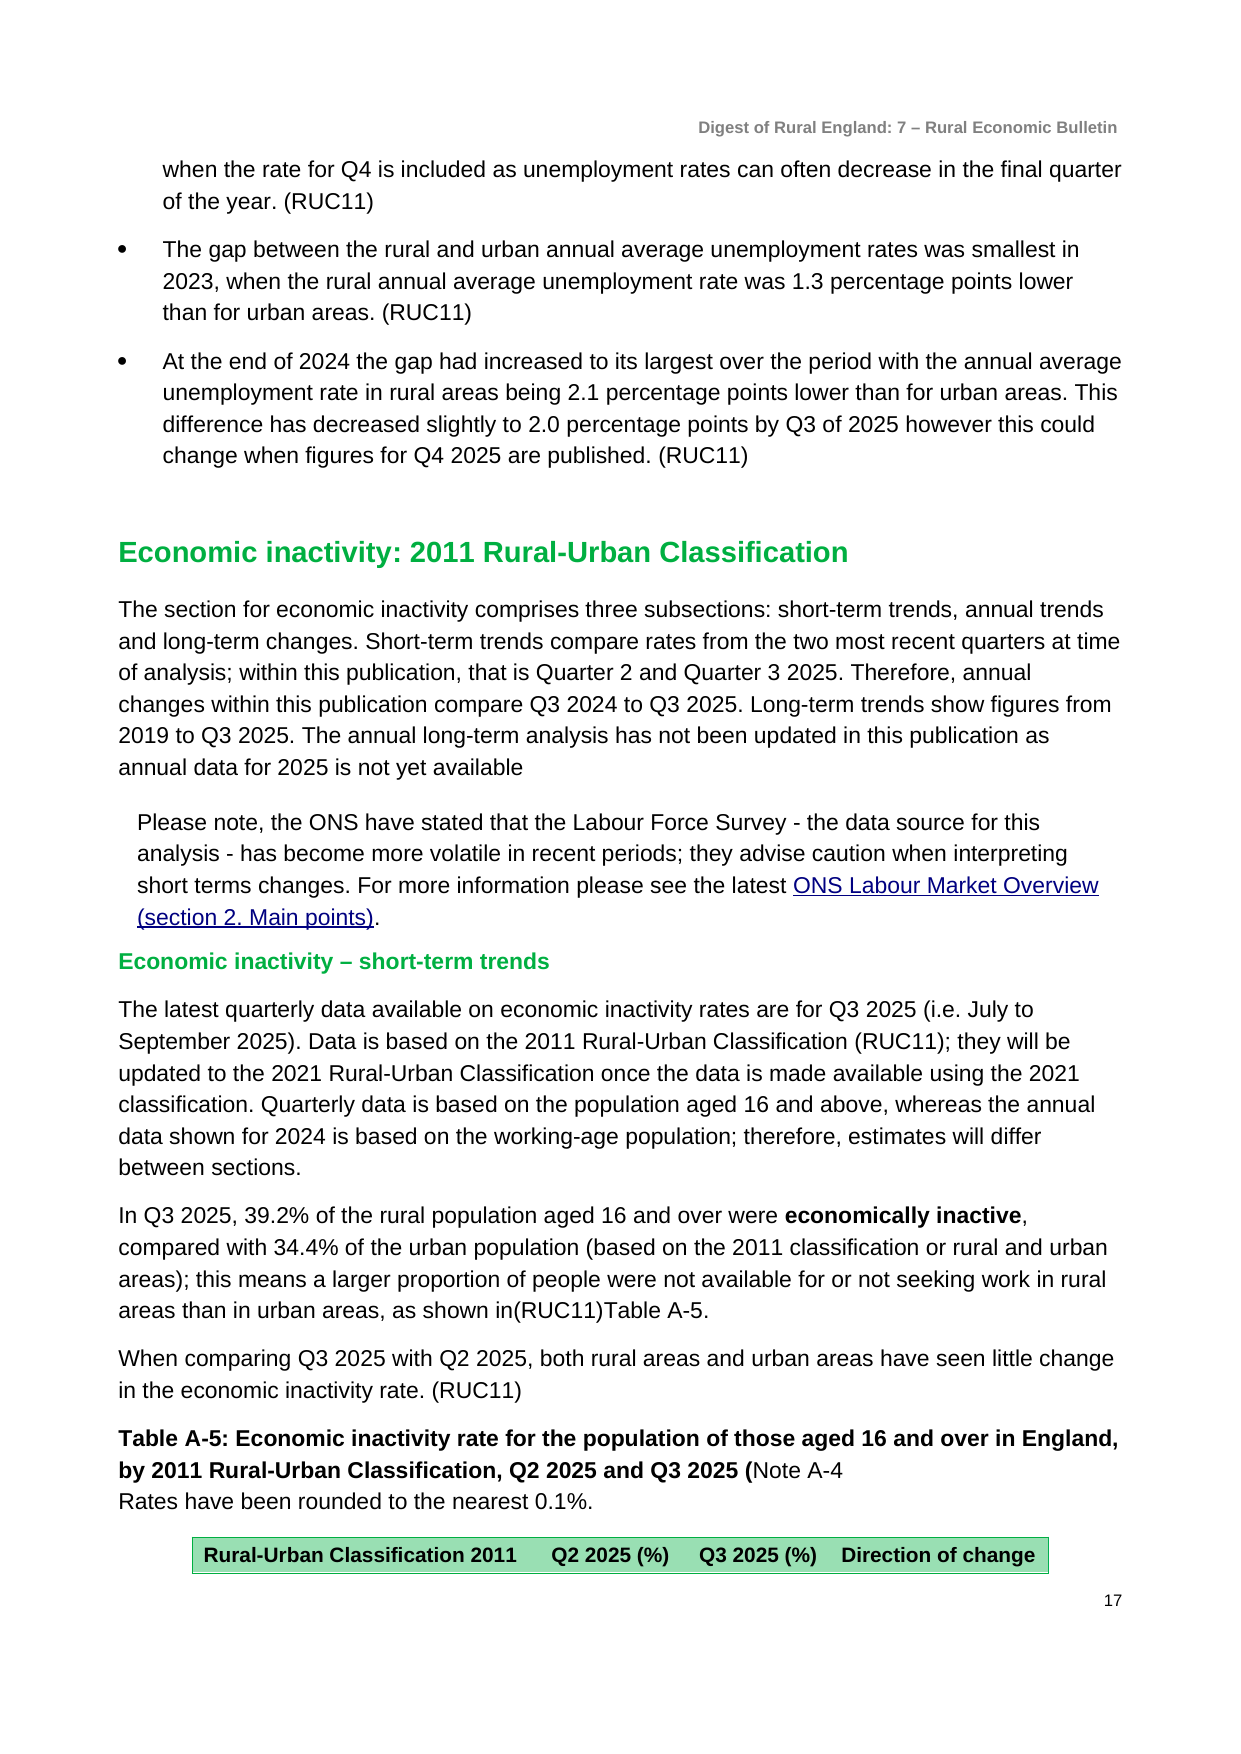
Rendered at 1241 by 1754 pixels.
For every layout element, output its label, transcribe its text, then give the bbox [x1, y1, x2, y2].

table_header Q2 2025 (%) [533, 1538, 681, 1572]
list At the end of 2024 the gap had increased to its largest over the period with the annual average unemployment rate in rural areas being 2.1 percentage points lower than for urban areas. This difference has decreased slightly to 2.0 percentage points by Q3 of 2025 however this could change when figures for Q4 2025 are published. (RUC11) [118, 348, 1122, 469]
text The latest quarterly data available on economic inactivity rates are for Q3 2025 (i.e. July to September 2025). Data is based on the 2011 Rural-Urban Classification (RUC11); they will be updated to the 2021 Rural-Urban Classification once the data is made available using the 2021 classification. Quarterly data is based on the population aged 16 and above, whereas the annual data shown for 2024 is based on the working-age population; therefore, estimates will differ between sections. [118, 996, 1122, 1181]
table_header Q3 2025 (%) [681, 1538, 828, 1572]
table_header Direction of change [828, 1538, 1048, 1572]
table_header Rural-Urban Classification 2011 [193, 1538, 533, 1572]
text Table A‑5: Economic inactivity rate for the population of those aged 16 and over in England, by 2011 Rural-Urban Classification, Q2 2025 and Q3 2025 (Note A-8, Note A-10, Note A-11) [118, 1425, 1122, 1483]
text Economic inactivity – short-term trends [118, 834, 1122, 974]
text When comparing Q3 2025 with Q2 2025, both rural areas and urban areas have seen little change in the economic inactivity rate. (RUC11) [118, 1345, 1122, 1403]
subtitle Economic inactivity: 2011 Rural-Urban Classification [118, 535, 1122, 569]
text Please note, the ONS have stated that the Labour Force Survey - the data source for this analysis - has become more volatile in recent periods; they advise caution when interpreting short terms changes. For more information please see the latest ONS Labour Market Overview (section 2. Main points). [137, 809, 1103, 930]
text Rates have been rounded to the nearest 0.1%. [118, 1488, 1122, 1515]
list The gap between the rural and urban annual average unemployment rates was smallest in 2023, when the rural annual average unemployment rate was 1.3 percentage points lower than for urban areas. (RUC11) [118, 236, 1122, 326]
text In Q3 2025, 39.2% of the rural population aged 16 and over were economically inactive, compared with 34.4% of the urban population (based on the 2011 classification or rural and urban areas); this means a larger proportion of people were not available for or not seeking work in rural areas than in urban areas, as shown in Table A‑5. [118, 1202, 1122, 1323]
list when the rate for Q4 is included as unemployment rates can often decrease in the final quarter of the year. (RUC11) [118, 156, 1122, 214]
text The section for economic inactivity comprises three subsections: short-term trends, annual trends and long-term changes. Short-term trends compare rates from the two most recent quarters at time of analysis; within this publication, that is Quarter 2 and Quarter 3 2025. Therefore, annual changes within this publication compare Q3 2024 to Q3 2025. Long-term trends show figures from 2019 to Q3 2025. The annual long-term analysis has not been updated in this publication as annual data for 2025 is not yet available [118, 596, 1122, 948]
